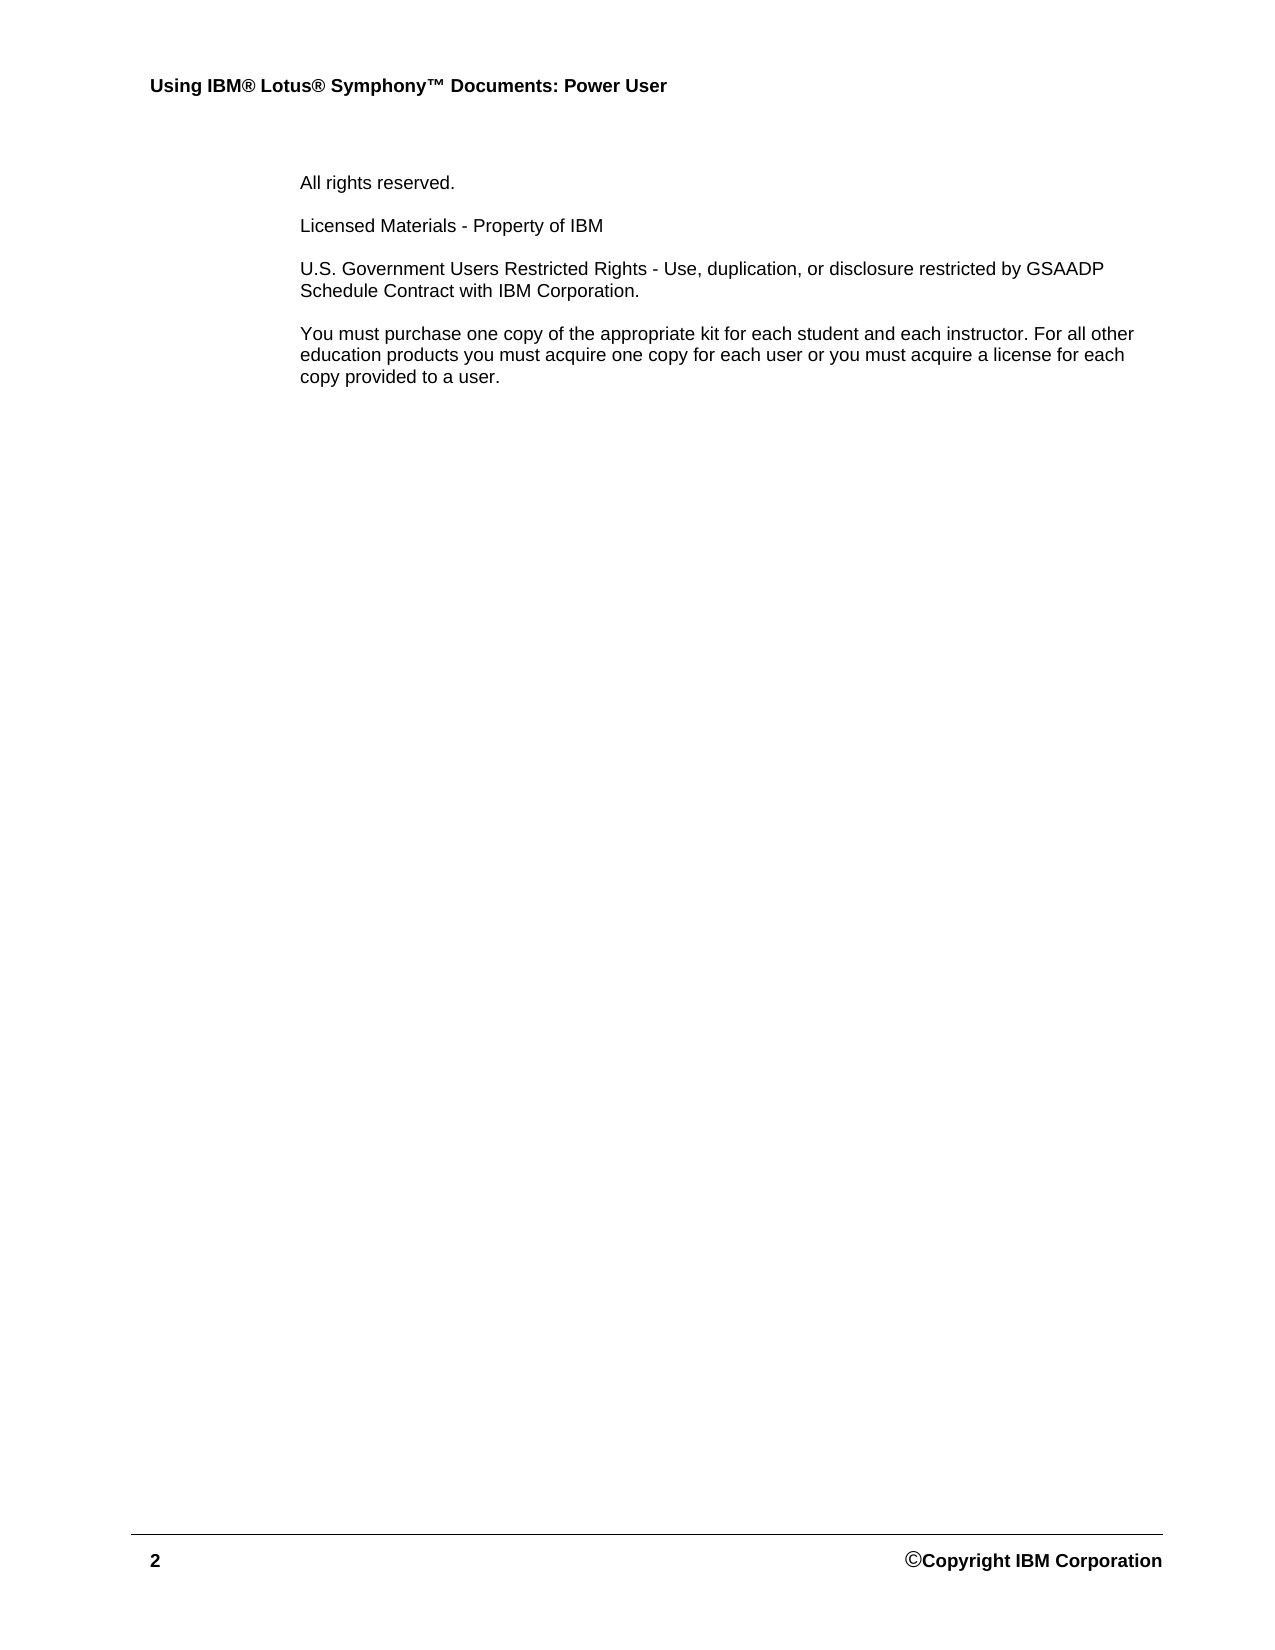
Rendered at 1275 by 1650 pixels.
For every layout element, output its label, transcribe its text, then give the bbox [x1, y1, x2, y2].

text U.S. Government Users Restricted Rights - Use, duplication, or disclosure restricted by GSAADP Schedule Contract with IBM Corporation. [300, 258, 1162, 301]
text Licensed Materials - Property of IBM [300, 215, 1162, 236]
text You must purchase one copy of the appropriate kit for each student and each instructor. For all other education products you must acquire one copy for each user or you must acquire a license for each copy provided to a user. [300, 322, 1162, 387]
text All rights reserved. [300, 172, 1162, 193]
